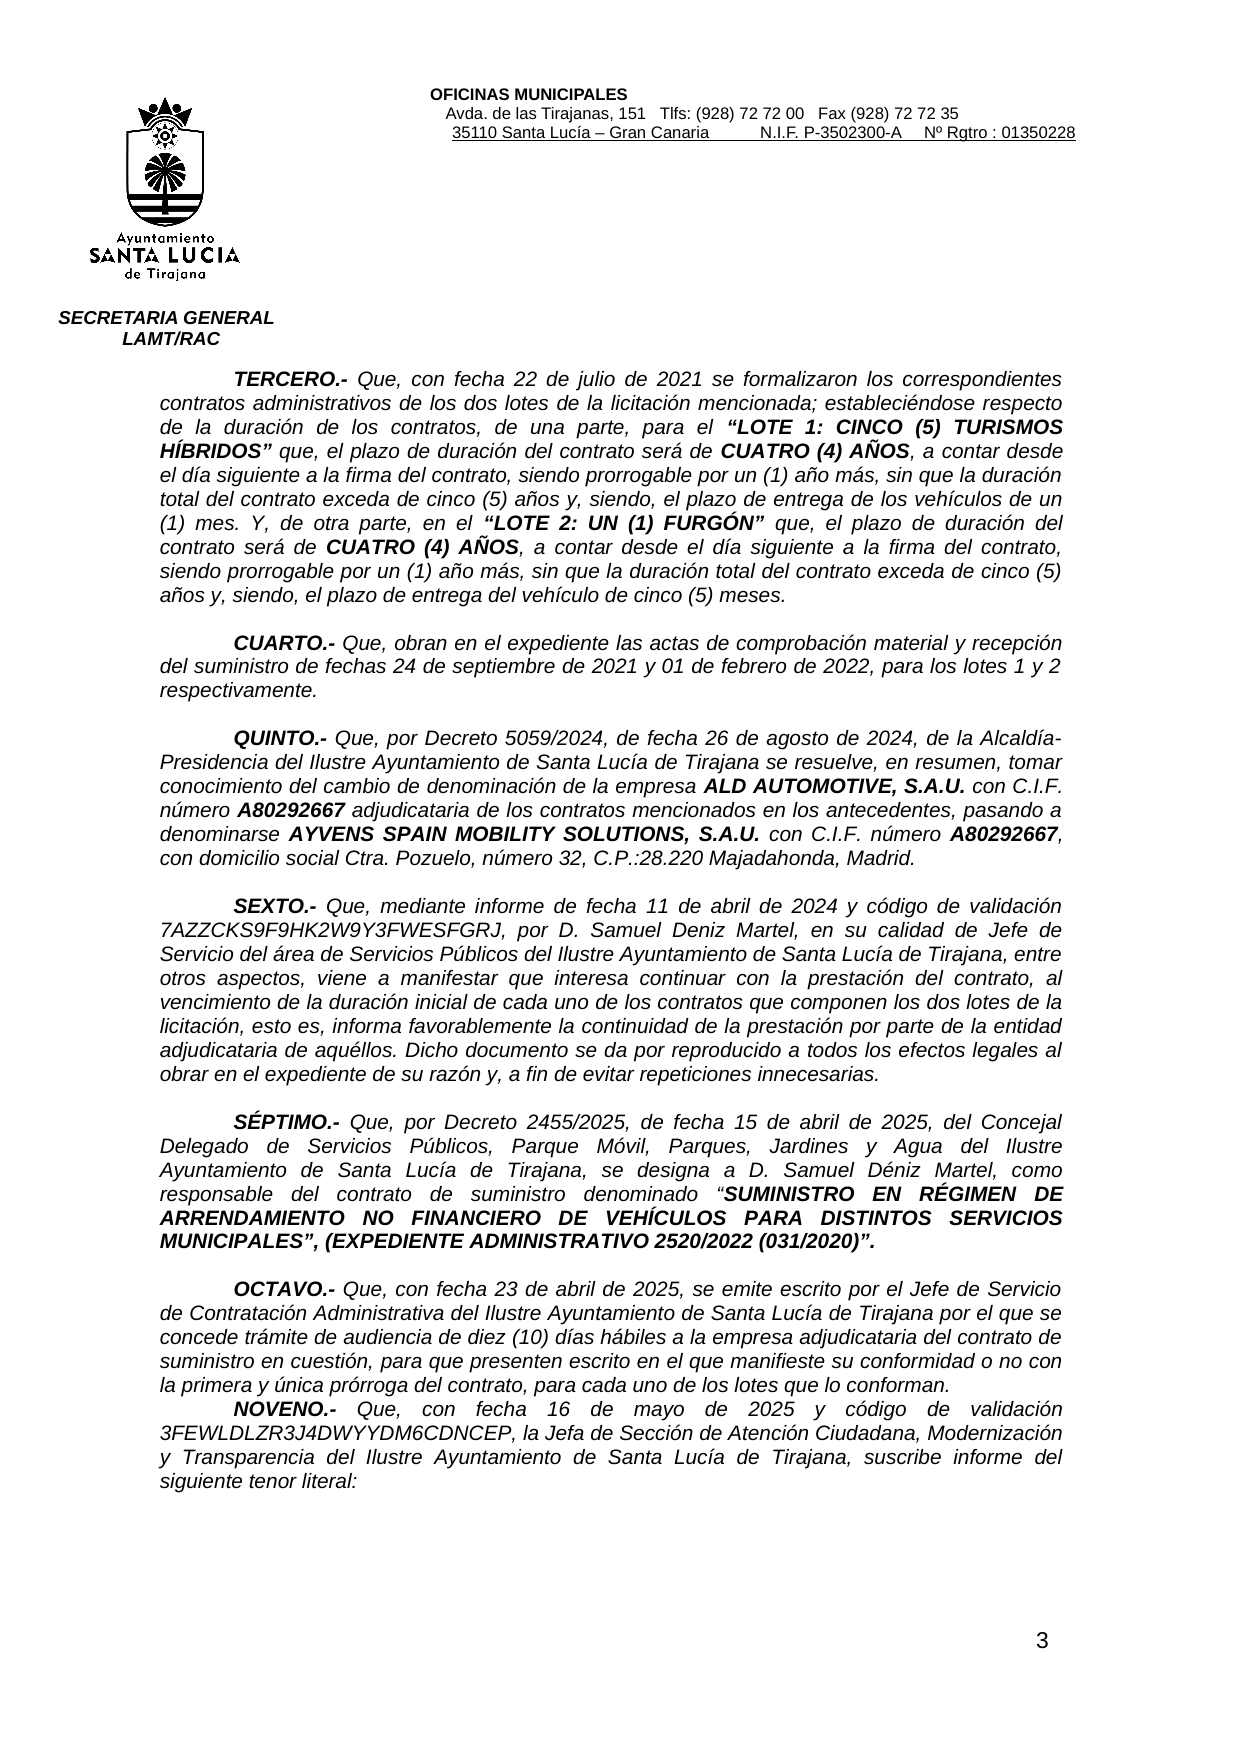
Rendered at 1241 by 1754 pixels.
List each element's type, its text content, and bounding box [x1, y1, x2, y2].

text OCTAVO.- Que, con fecha 23 de abril de 2025, se emite escrito por el Jefe de Servicio de Contratación Administrativa del Ilustre Ayuntamiento de Santa Lucía de Tirajana por el que se concede trámite de audiencia de diez (10) días hábiles a la empresa adjudicataria del contrato de suministro en cuestión, para que presenten escrito en el que manifieste su conformidad o no con la primera y única prórroga del contrato, para cada uno de los lotes que lo conforman. [159, 1277, 1063, 1397]
picture [61, 67, 268, 307]
text QUINTO.- Que, por Decreto 5059/2024, de fecha 26 de agosto de 2024, de la Alcaldía-Presidencia del Ilustre Ayuntamiento de Santa Lucía de Tirajana se resuelve, en resumen, tomar conocimiento del cambio de denominación de la empresa ALD AUTOMOTIVE, S.A.U. con C.I.F. número A80292667 adjudicataria de los contratos mencionados en los antecedentes, pasando a denominarse AYVENS SPAIN MOBILITY SOLUTIONS, S.A.U. con C.I.F. número A80292667, con domicilio social Ctra. Pozuelo, número 32, C.P.:28.220 Majadahonda, Madrid. [159, 726, 1063, 870]
text TERCERO.- Que, con fecha 22 de julio de 2021 se formalizaron los correspondientes contratos administrativos de los dos lotes de la licitación mencionada; estableciéndose respecto de la duración de los contratos, de una parte, para el “LOTE 1: CINCO (5) TURISMOS HÍBRIDOS” que, el plazo de duración del contrato será de CUATRO (4) AÑOS, a contar desde el día siguiente a la firma del contrato, siendo prorrogable por un (1) año más, sin que la duración total del contrato exceda de cinco (5) años y, siendo, el plazo de entrega de los vehículos de un (1) mes. Y, de otra parte, en el “LOTE 2: UN (1) FURGÓN” que, el plazo de duración del contrato será de CUATRO (4) AÑOS, a contar desde el día siguiente a la firma del contrato, siendo prorrogable por un (1) año más, sin que la duración total del contrato exceda de cinco (5) años y, siendo, el plazo de entrega del vehículo de cinco (5) meses. [159, 337, 1063, 606]
text SÉPTIMO.- Que, por Decreto 2455/2025, de fecha 15 de abril de 2025, del Concejal Delegado de Servicios Públicos, Parque Móvil, Parques, Jardines y Agua del Ilustre Ayuntamiento de Santa Lucía de Tirajana, se designa a D. Samuel Déniz Martel, como responsable del contrato de suministro denominado “SUMINISTRO EN RÉGIMEN DE ARRENDAMIENTO NO FINANCIERO DE VEHÍCULOS PARA DISTINTOS SERVICIOS MUNICIPALES”, (EXPEDIENTE ADMINISTRATIVO 2520/2022 (031/2020)”. [159, 1109, 1063, 1253]
text SEXTO.- Que, mediante informe de fecha 11 de abril de 2024 y código de validación 7AZZCKS9F9HK2W9Y3FWESFGRJ, por D. Samuel Deniz Martel, en su calidad de Jefe de Servicio del área de Servicios Públicos del Ilustre Ayuntamiento de Santa Lucía de Tirajana, entre otros aspectos, viene a manifestar que interesa continuar con la prestación del contrato, al vencimiento de la duración inicial de cada uno de los contratos que componen los dos lotes de la licitación, esto es, informa favorablemente la continuidad de la prestación por parte de la entidad adjudicataria de aquéllos. Dicho documento se da por reproducido a todos los efectos legales al obrar en el expediente de su razón y, a fin de evitar repeticiones innecesarias. [159, 894, 1063, 1086]
text NOVENO.- Que, con fecha 16 de mayo de 2025 y código de validación 3FEWLDLZR3J4DWYYDM6CDNCEP, la Jefa de Sección de Atención Ciudadana, Modernización y Transparencia del Ilustre Ayuntamiento de Santa Lucía de Tirajana, suscribe informe del siguiente tenor literal: [159, 1397, 1063, 1493]
text CUARTO.- Que, obran en el expediente las actas de comprobación material y recepción del suministro de fechas 24 de septiembre de 2021 y 01 de febrero de 2022, para los lotes 1 y 2 respectivamente. [159, 630, 1063, 702]
